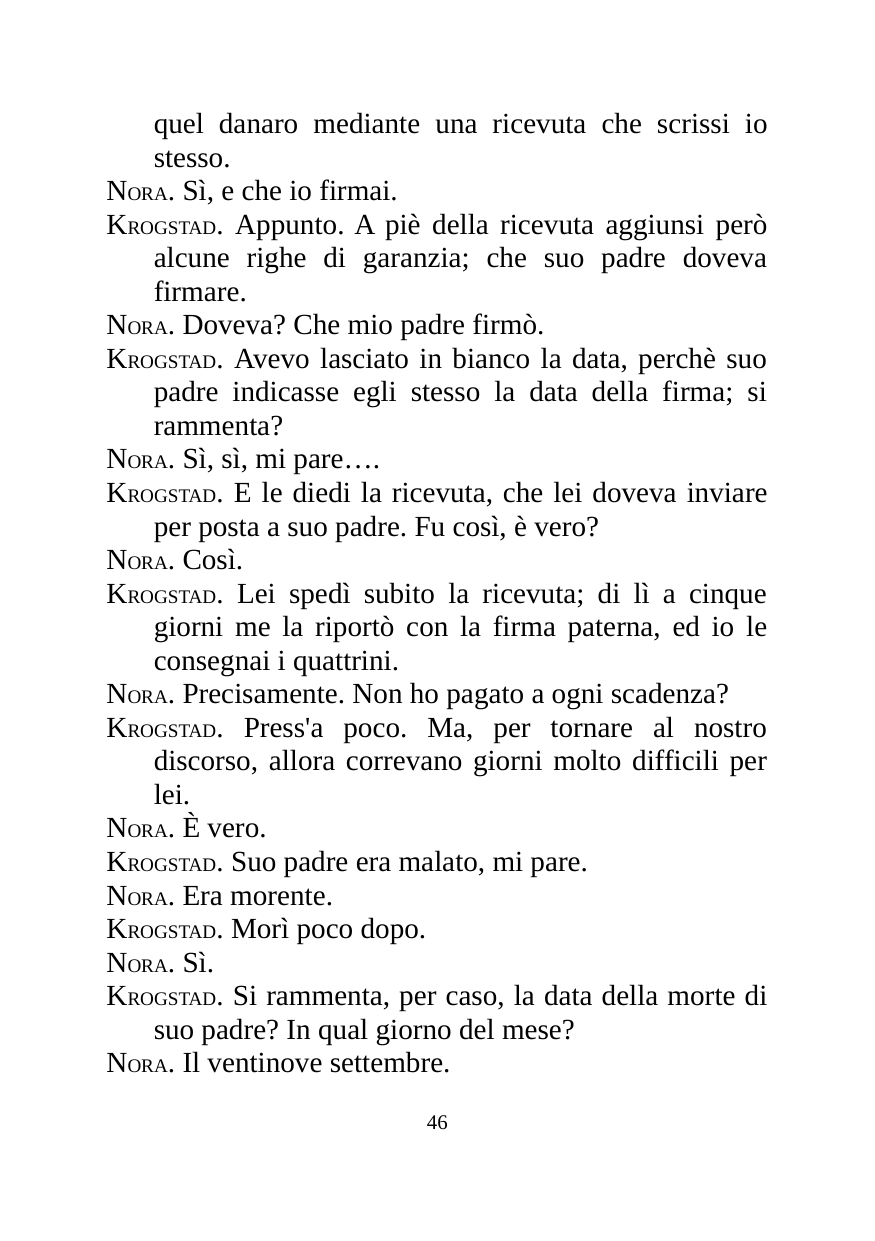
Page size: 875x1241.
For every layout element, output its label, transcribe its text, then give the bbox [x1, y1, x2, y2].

text quel danaro mediante una ricevuta che scrissi io stesso. [106, 106, 768, 173]
text Krogstad. Si rammenta, per caso, la data della morte di suo padre? In qual giorno del mese? [106, 978, 768, 1045]
text Nora. Sì, sì, mi pare…. [106, 442, 768, 475]
text Krogstad. Press'a poco. Ma, per tornare al nostro discorso, allora correvano giorni molto difficili per lei. [106, 710, 768, 811]
text Nora. È vero. [106, 811, 768, 844]
text Nora. Precisamente. Non ho pagato a ogni scadenza? [106, 676, 768, 710]
text Nora. Così. [106, 542, 768, 576]
text Nora. Sì. [106, 945, 768, 978]
text Krogstad. E le diedi la ricevuta, che lei doveva inviare per posta a suo padre. Fu così, è vero? [106, 475, 768, 542]
text Nora. Il ventinove settembre. [106, 1045, 768, 1079]
text Krogstad. Suo padre era malato, mi pare. [106, 844, 768, 878]
text Krogstad. Morì poco dopo. [106, 911, 768, 945]
text Nora. Doveva? Che mio padre firmò. [106, 307, 768, 341]
text Krogstad. Lei spedì subito la ricevuta; di lì a cinque giorni me la riportò con la firma paterna, ed io le consegnai i quattrini. [106, 576, 768, 676]
text Krogstad. Avevo lasciato in bianco la data, perchè suo padre indicasse egli stesso la data della firma; si rammenta? [106, 341, 768, 442]
text Nora. Sì, e che io firmai. [106, 173, 768, 207]
text Nora. Era morente. [106, 878, 768, 911]
text Krogstad. Appunto. A piè della ricevuta aggiunsi però alcune righe di garanzia; che suo padre doveva firmare. [106, 207, 768, 307]
